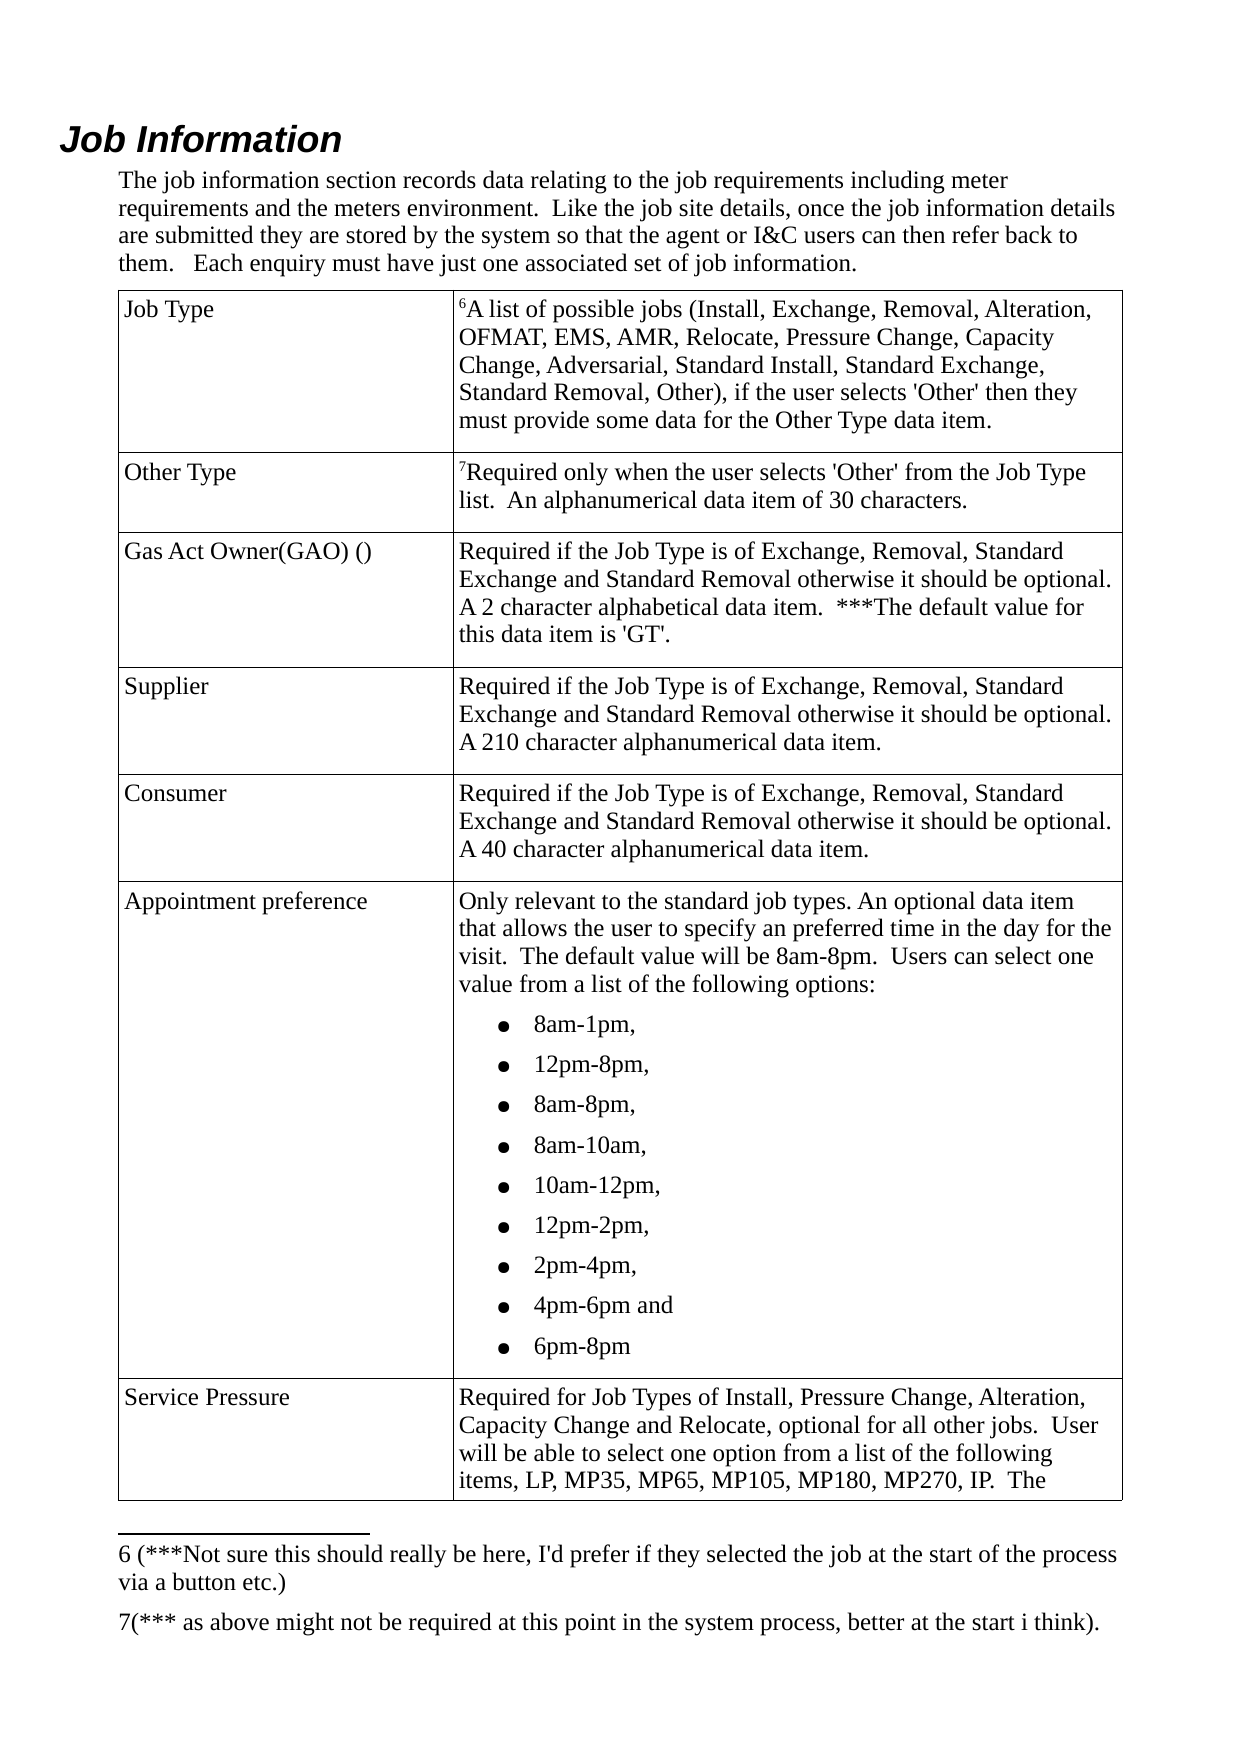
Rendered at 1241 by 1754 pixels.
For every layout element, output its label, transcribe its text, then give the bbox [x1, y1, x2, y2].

table_header Job Type [119, 291, 453, 452]
table_cell Consumer [119, 775, 453, 881]
table_cell Required if the Job Type is of Exchange, Removal, Standard Exchange and Standard Removal otherwise it should be optional. A 40 character alphanumerical data item. [454, 775, 1122, 881]
table_cell Gas Act Owner(GAO) () [119, 533, 453, 667]
table_cell Required if the Job Type is of Exchange, Removal, Standard Exchange and Standard Removal otherwise it should be optional. A 2 character alphabetical data item. ***The default value for this data item is 'GT'. [454, 533, 1122, 667]
table_header A list of possible jobs (Install, Exchange, Removal, Alteration, OFMAT, EMS, AMR, Relocate, Pressure Change, Capacity Change, Adversarial, Standard Install, Standard Exchange, Standard Removal, Other), if the user selects 'Other' then they must provide some data for the Other Type data item. [454, 291, 1122, 452]
table_cell Required for Job Types of Install, Pressure Change, Alteration, Capacity Change and Relocate, optional for all other jobs. User will be able to select one option from a list of the following items, LP, MP35, MP65, MP105, MP180, MP270, IP. The [454, 1379, 1122, 1500]
table_cell Required if the Job Type is of Exchange, Removal, Standard Exchange and Standard Removal otherwise it should be optional. A 210 character alphanumerical data item. [454, 668, 1122, 774]
table_cell Other Type [119, 453, 453, 532]
table_cell Service Pressure [119, 1379, 453, 1500]
text The job information section records data relating to the job requirements including meter requirements and the meters environment. Like the job site details, once the job information details are submitted they are stored by the system so that the agent or I&C users can then refer back to them. Each enquiry must have just one associated set of job information. [118, 166, 1122, 277]
table_cell Supplier [119, 668, 453, 774]
table_cell Required only when the user selects 'Other' from the Job Type list. An alphanumerical data item of 30 characters. [454, 453, 1122, 532]
subtitle Job Information [59, 118, 1122, 160]
table_cell Only relevant to the standard job types. An optional data item that allows the user to specify an preferred time in the day for the visit. The default value will be 8am-8pm. Users can select one value from a list of the following options: 8am-1pm, 12pm-8pm, 8am-8pm, 8am-10am, 10am-12pm, 12pm-2pm, 2pm-4pm, 4pm-6pm and 6pm-8pm [454, 882, 1122, 1378]
table_cell Appointment preference [119, 882, 453, 1378]
